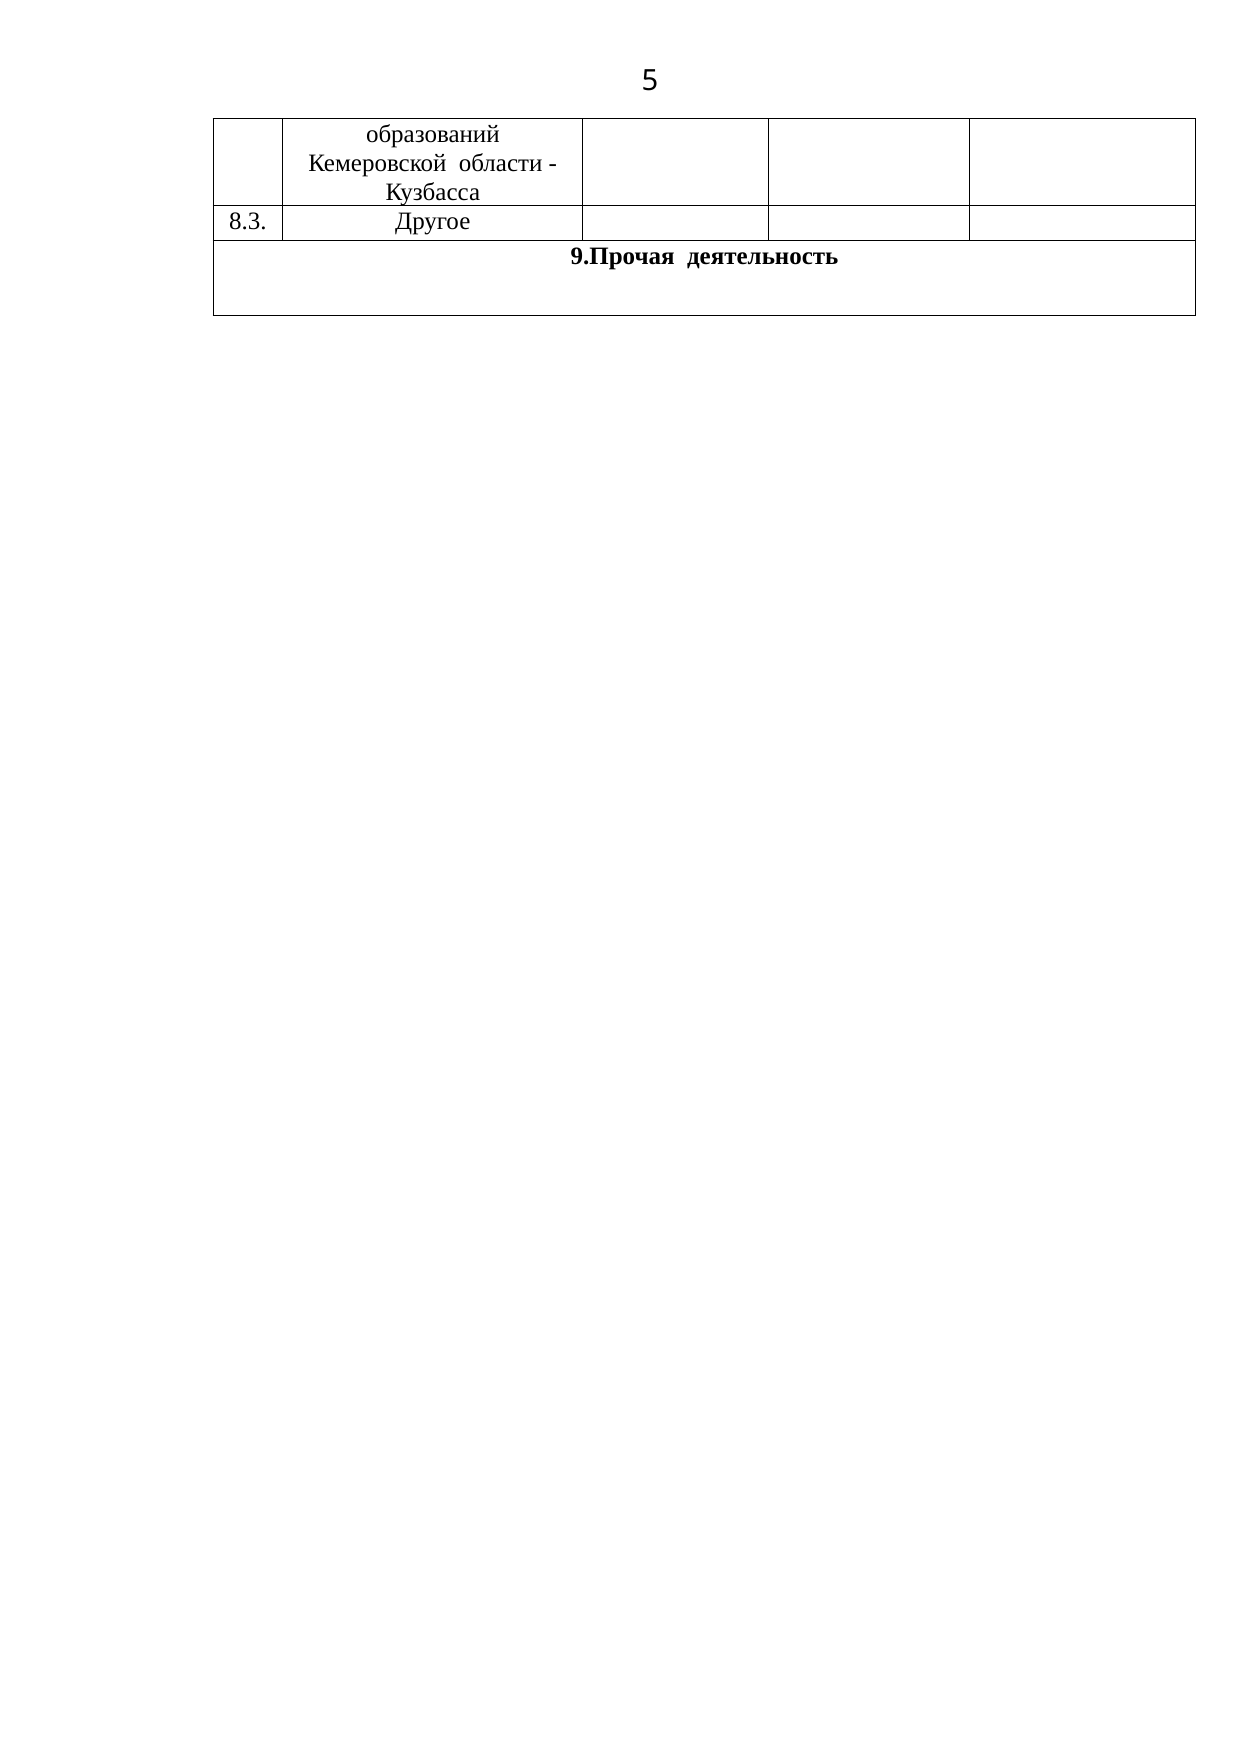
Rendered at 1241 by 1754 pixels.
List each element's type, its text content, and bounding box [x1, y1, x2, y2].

table_cell [970, 206, 1195, 240]
table_cell [970, 119, 1195, 205]
table_cell Другое [283, 206, 582, 240]
table_cell образований Кемеровской области - Кузбасса [283, 119, 582, 205]
table_cell 8.3. [214, 206, 282, 240]
table_cell 9.Прочая деятельность [214, 241, 1195, 315]
table_cell [769, 119, 969, 205]
table_cell [583, 206, 768, 240]
table_cell [214, 119, 282, 205]
table_cell [769, 206, 969, 240]
table_cell [583, 119, 768, 205]
